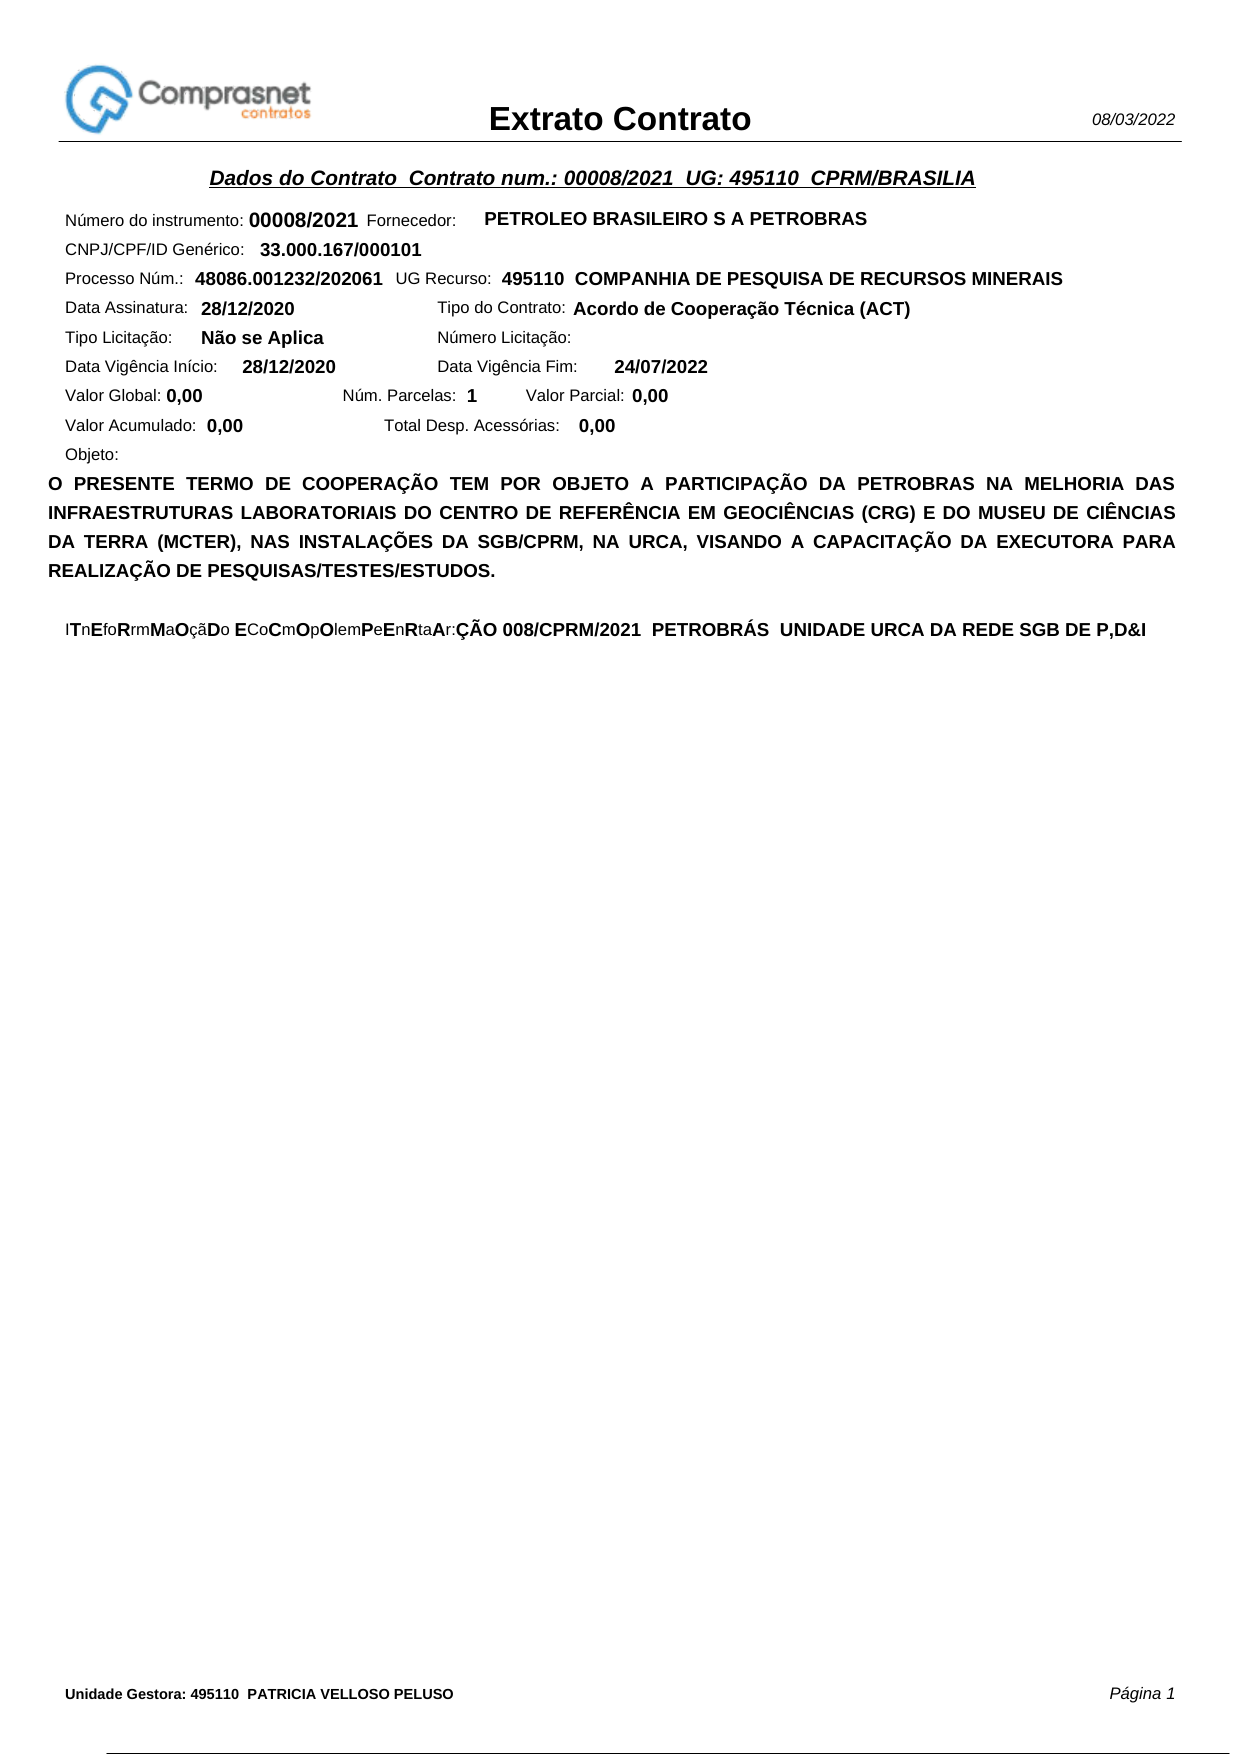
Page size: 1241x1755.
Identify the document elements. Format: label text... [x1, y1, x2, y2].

text Processo Núm.: 48086.001232/2020­61 UG Recurso: 495110 ­ COMPANHIA DE PESQUISA DE RECURSOS MINERAIS [65, 268, 1193, 289]
subtitle Dados do Contrato ­ Contrato num.: 00008/2021 ­ UG: 495110 ­ CPRM/BRASILIA [48, 166, 1193, 190]
text Tipo Licitação: Não se Aplica Número Licitação: [65, 327, 1193, 348]
text Data Assinatura: 28/12/2020 Tipo do Contrato: Acordo de Cooperação Técnica (ACT) [65, 297, 1193, 319]
text Objeto: [65, 445, 1193, 464]
text Data Vigência Início: 28/12/2020 Data Vigência Fim: 24/07/2022 Valor Global: 0,00 Núm. Parcelas: 1 Valor Parcial: 0,00 Valor Acumulado: 0,00 Total Desp. Acessórias: 0,00 [65, 356, 709, 436]
text Número do instrumento: 00008/2021 Fornecedor: PETROLEO BRASILEIRO S A PETROBRAS [65, 207, 1193, 231]
text ITnEfoRrmMaOçãDo ECoCmOpOlemPeEnRtaAr:ÇÃO 008/CPRM/2021 ­ PETROBRÁS ­ UNIDADE URCA DA REDE SGB DE P,D&I [65, 619, 1193, 641]
text O PRESENTE TERMO DE COOPERAÇÃO TEM POR OBJETO A PARTICIPAÇÃO DA PETROBRAS NA MELHORIA DAS INFRAESTRUTURAS LABORATORIAIS DO CENTRO DE REFERÊNCIA EM GEOCIÊNCIAS (CRG) E DO MUSEU DE CIÊNCIAS DA TERRA (MCTER), NAS INSTALAÇÕES DA SGB/CPRM, NA URCA, VISANDO A CAPACITAÇÃO DA EXECUTORA PARA REALIZAÇÃO DE PESQUISAS/TESTES/ESTUDOS. [48, 473, 1176, 582]
text CNPJ/CPF/ID Genérico: 33.000.167/0001­01 [65, 238, 1193, 260]
